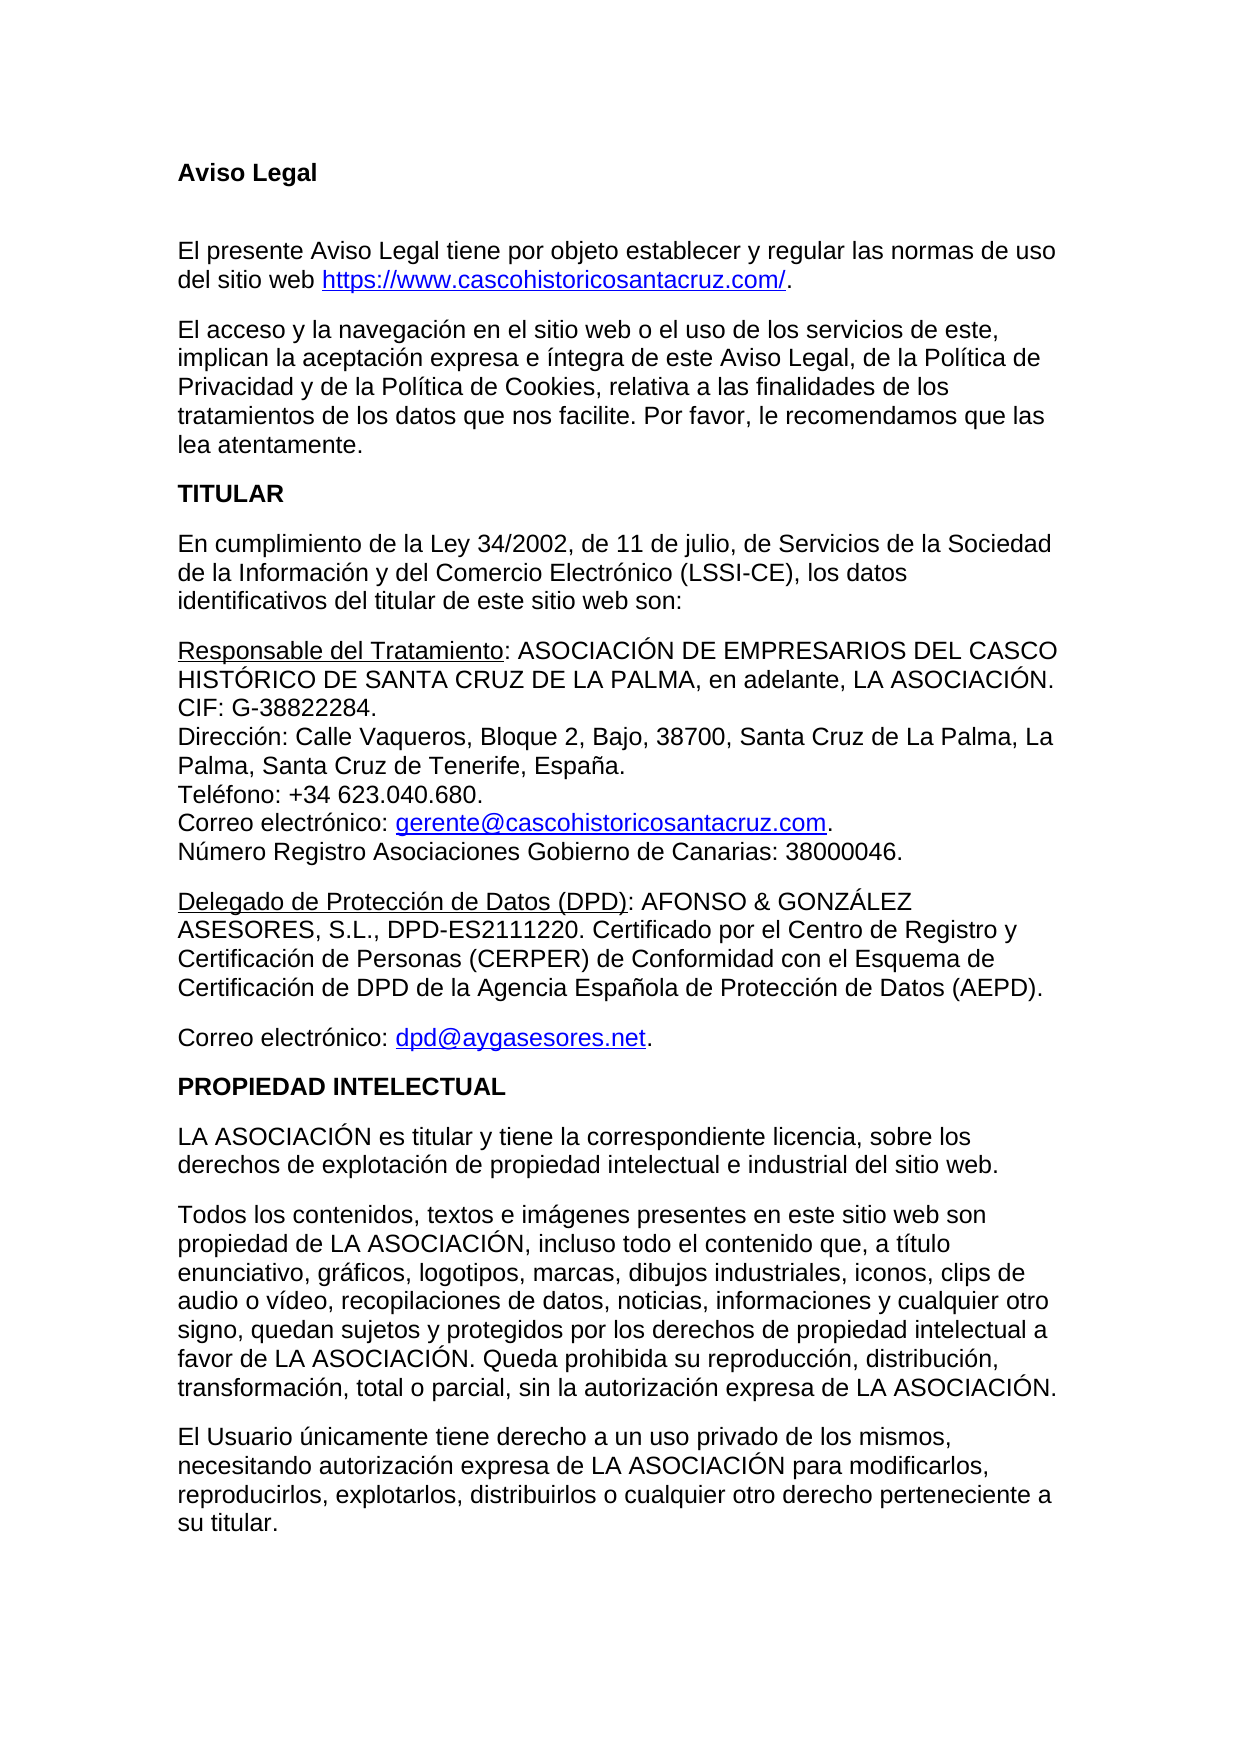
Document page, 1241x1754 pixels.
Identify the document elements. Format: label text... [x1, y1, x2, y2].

text PROPIEDAD INTELECTUAL [177, 1072, 1063, 1101]
text Todos los contenidos, textos e imágenes presentes en este sitio web son propiedad de LA ASOCIACIÓN, incluso todo el contenido que, a título enunciativo, gráficos, logotipos, marcas, dibujos industriales, iconos, clips de audio o vídeo, recopilaciones de datos, noticias, informaciones y cualquier otro signo, quedan sujetos y protegidos por los derechos de propiedad intelectual a favor de LA ASOCIACIÓN. Queda prohibida su reproducción, distribución, transformación, total o parcial, sin la autorización expresa de LA ASOCIACIÓN. [177, 1200, 1063, 1401]
text El Usuario únicamente tiene derecho a un uso privado de los mismos, necesitando autorización expresa de LA ASOCIACIÓN para modificarlos, reproducirlos, explotarlos, distribuirlos o cualquier otro derecho perteneciente a su titular. [177, 1422, 1063, 1537]
text Responsable del Tratamiento: ASOCIACIÓN DE EMPRESARIOS DEL CASCO HISTÓRICO DE SANTA CRUZ DE LA PALMA, en adelante, LA ASOCIACIÓN. CIF: G-38822284. Dirección: Calle Vaqueros, Bloque 2, Bajo, 38700, Santa Cruz de La Palma, La Palma, Santa Cruz de Tenerife, España. Teléfono: +34 623.040.680. Correo electrónico: gerente@cascohistoricosantacruz.com. Número Registro Asociaciones Gobierno de Canarias: 38000046. [177, 636, 1063, 866]
text El acceso y la navegación en el sitio web o el uso de los servicios de este, implican la aceptación expresa e íntegra de este Aviso Legal, de la Política de Privacidad y de la Política de Cookies, relativa a las finalidades de los tratamientos de los datos que nos facilite. Por favor, le recomendamos que las lea atentamente. [177, 315, 1063, 458]
text En cumplimiento de la Ley 34/2002, de 11 de julio, de Servicios de la Sociedad de la Información y del Comercio Electrónico (LSSI-CE), los datos identificativos del titular de este sitio web son: [177, 529, 1063, 615]
text LA ASOCIACIÓN es titular y tiene la correspondiente licencia, sobre los derechos de explotación de propiedad intelectual e industrial del sitio web. [177, 1122, 1063, 1179]
subtitle Aviso Legal [177, 158, 1063, 187]
text Correo electrónico: dpd@aygasesores.net. [177, 1023, 1063, 1051]
text El presente Aviso Legal tiene por objeto establecer y regular las normas de uso del sitio web https://www.cascohistoricosantacruz.com/. [177, 208, 1063, 294]
text Delegado de Protección de Datos (DPD): AFONSO & GONZÁLEZ ASESORES, S.L., DPD-ES2111220. Certificado por el Centro de Registro y Certificación de Personas (CERPER) de Conformidad con el Esquema de Certificación de DPD de la Agencia Española de Protección de Datos (AEPD). [177, 887, 1063, 1002]
text TITULAR [177, 479, 1063, 508]
